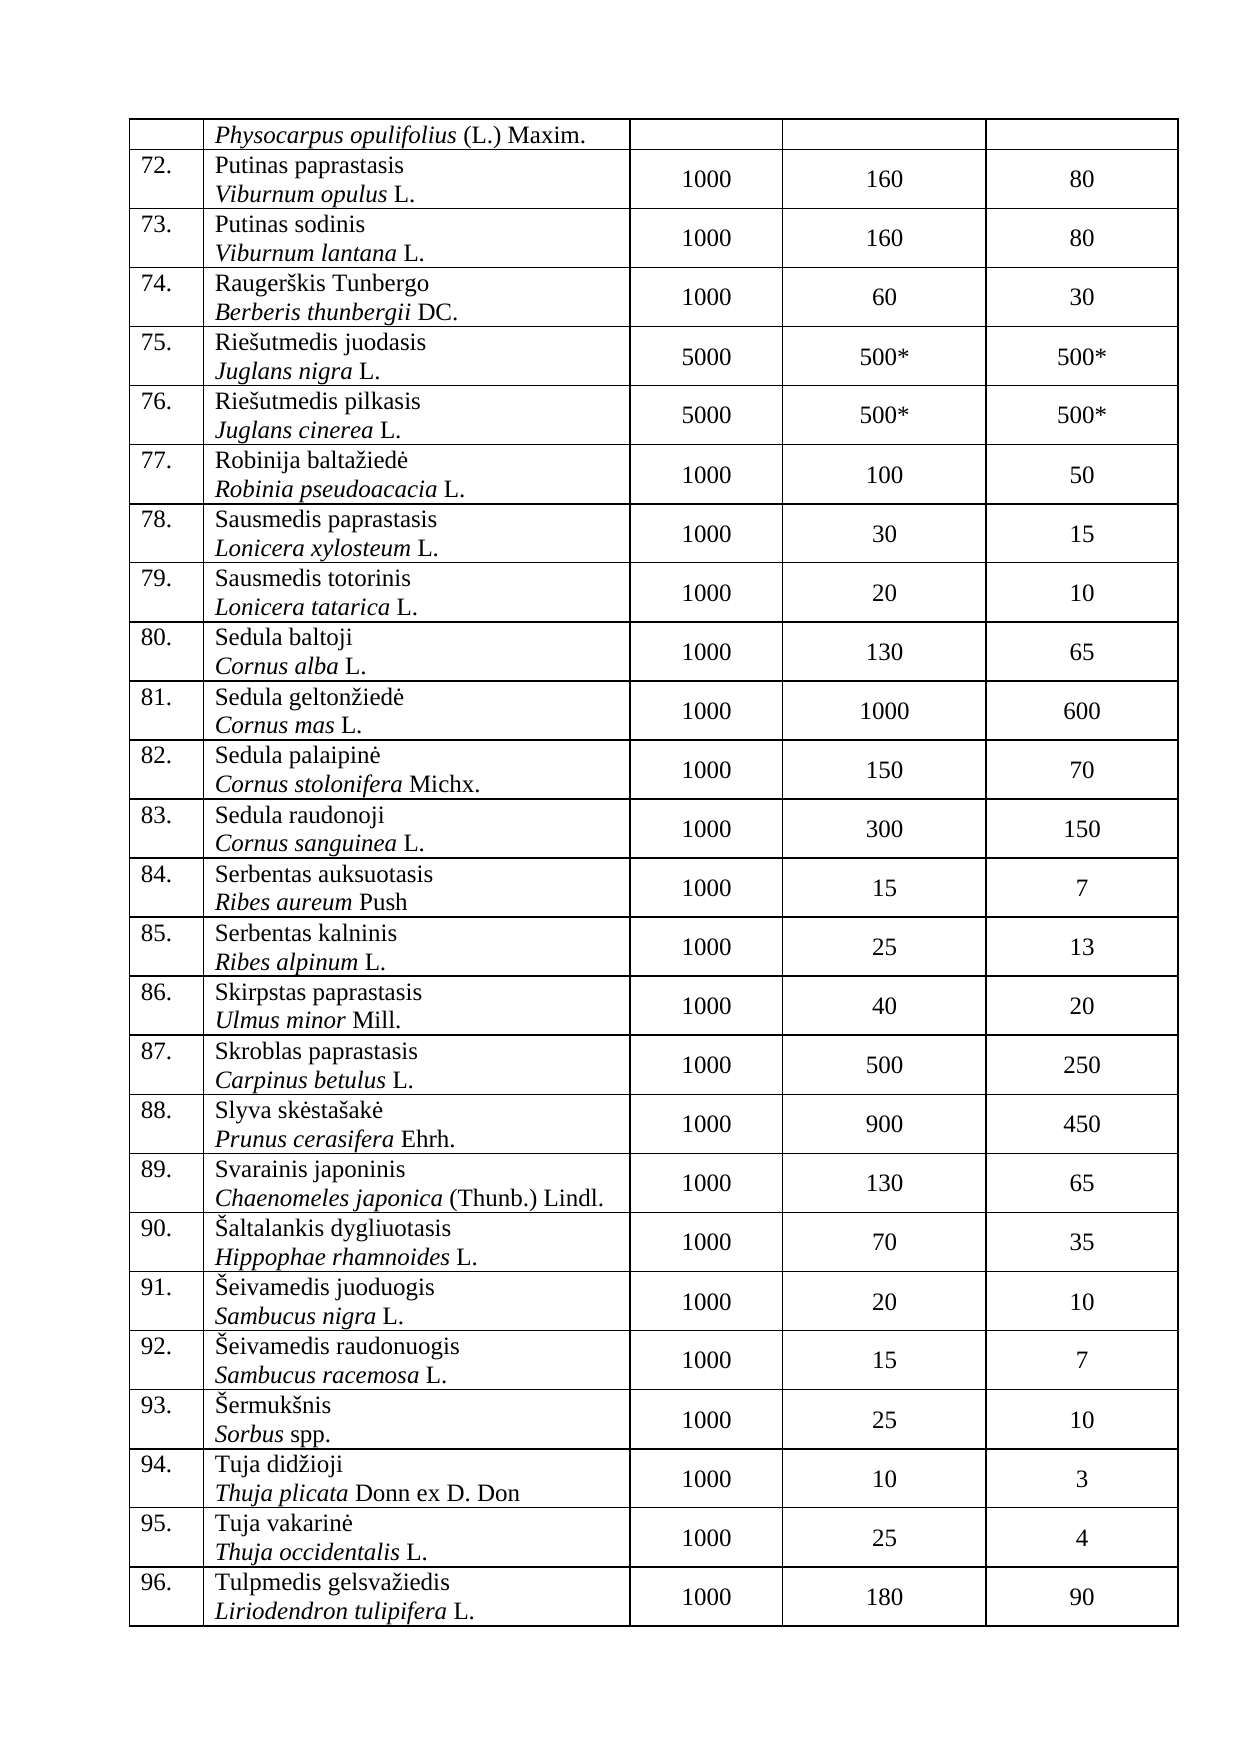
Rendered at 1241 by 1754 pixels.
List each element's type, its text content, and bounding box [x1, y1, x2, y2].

table_cell 1000 [631, 1095, 782, 1152]
table_cell Šermukšnis Sorbus spp. [204, 1390, 629, 1448]
table_cell 10 [783, 1450, 985, 1507]
table_cell [130, 120, 203, 148]
table_cell 25 [783, 1508, 985, 1566]
table_cell 76. [130, 386, 203, 444]
table_cell Sausmedis paprastasis Lonicera xylosteum L. [204, 505, 629, 562]
table_cell 1000 [631, 1568, 782, 1625]
table_cell 160 [783, 150, 985, 207]
table_cell 88. [130, 1095, 203, 1152]
table_cell 85. [130, 918, 203, 975]
table_cell 1000 [631, 445, 782, 503]
table_cell 78. [130, 505, 203, 562]
table_cell Sedula geltonžiedė Cornus mas L. [204, 682, 629, 739]
table_cell 50 [987, 445, 1177, 503]
table_cell 65 [987, 1154, 1177, 1212]
table_cell 500* [783, 327, 985, 385]
table_cell 20 [783, 1272, 985, 1330]
table_cell 500* [783, 386, 985, 444]
table_cell 1000 [631, 741, 782, 798]
table_cell 60 [783, 268, 985, 326]
table_cell 70 [783, 1213, 985, 1271]
table_cell 1000 [631, 268, 782, 326]
table_cell 450 [987, 1095, 1177, 1152]
table_cell 93. [130, 1390, 203, 1448]
table_cell 72. [130, 150, 203, 207]
table_cell 74. [130, 268, 203, 326]
table_cell Putinas paprastasis Viburnum opulus L. [204, 150, 629, 207]
table_cell [631, 120, 782, 148]
table_cell Tuja vakarinė Thuja occidentalis L. [204, 1508, 629, 1566]
table_cell Šaltalankis dygliuotasis Hippophae rhamnoides L. [204, 1213, 629, 1271]
table_cell Riešutmedis juodasis Juglans nigra L. [204, 327, 629, 385]
table_cell 86. [130, 977, 203, 1034]
table_cell 130 [783, 1154, 985, 1212]
table_cell 1000 [631, 1508, 782, 1566]
table_cell [987, 120, 1177, 148]
table_cell 84. [130, 859, 203, 916]
table_cell 77. [130, 445, 203, 503]
table_cell 1000 [631, 209, 782, 267]
table_cell Sausmedis totorinis Lonicera tatarica L. [204, 563, 629, 621]
table_cell 7 [987, 859, 1177, 916]
table_cell 130 [783, 623, 985, 680]
table_cell 94. [130, 1450, 203, 1507]
table_cell 500* [987, 386, 1177, 444]
table_cell 10 [987, 1272, 1177, 1330]
table_cell 90. [130, 1213, 203, 1271]
table_cell 82. [130, 741, 203, 798]
table_cell 4 [987, 1508, 1177, 1566]
table_cell 180 [783, 1568, 985, 1625]
table_cell Tuja didžioji Thuja plicata Donn ex D. Don [204, 1450, 629, 1507]
table_cell Slyva skėstašakė Prunus cerasifera Ehrh. [204, 1095, 629, 1152]
table_cell 150 [783, 741, 985, 798]
table_cell 1000 [631, 1154, 782, 1212]
table_cell 80 [987, 150, 1177, 207]
table_cell 80 [987, 209, 1177, 267]
table_cell 30 [987, 268, 1177, 326]
table_cell 91. [130, 1272, 203, 1330]
table_cell 160 [783, 209, 985, 267]
table_cell 20 [987, 977, 1177, 1034]
table_cell 15 [783, 859, 985, 916]
table_cell Serbentas kalninis Ribes alpinum L. [204, 918, 629, 975]
table_cell 600 [987, 682, 1177, 739]
table_cell 10 [987, 563, 1177, 621]
table_cell 87. [130, 1036, 203, 1093]
table_cell Riešutmedis pilkasis Juglans cinerea L. [204, 386, 629, 444]
table_cell 7 [987, 1331, 1177, 1389]
table_cell 300 [783, 800, 985, 857]
table_cell 150 [987, 800, 1177, 857]
table_cell Physocarpus opulifolius (L.) Maxim. [204, 120, 629, 148]
table_cell Šeivamedis juoduogis Sambucus nigra L. [204, 1272, 629, 1330]
table_cell 89. [130, 1154, 203, 1212]
table_cell 25 [783, 918, 985, 975]
table_cell 35 [987, 1213, 1177, 1271]
table_cell 40 [783, 977, 985, 1034]
table_cell Serbentas auksuotasis Ribes aureum Push [204, 859, 629, 916]
table_cell 1000 [631, 623, 782, 680]
table_cell 1000 [631, 977, 782, 1034]
table_cell 250 [987, 1036, 1177, 1093]
table_cell 81. [130, 682, 203, 739]
table_cell 500 [783, 1036, 985, 1093]
table_cell 1000 [631, 563, 782, 621]
table_cell 75. [130, 327, 203, 385]
table_cell 79. [130, 563, 203, 621]
table_cell 1000 [631, 150, 782, 207]
table_cell 1000 [631, 1450, 782, 1507]
table_cell 92. [130, 1331, 203, 1389]
table_cell Svarainis japoninis Chaenomeles japonica (Thunb.) Lindl. [204, 1154, 629, 1212]
table_cell Sedula raudonoji Cornus sanguinea L. [204, 800, 629, 857]
table_cell 15 [783, 1331, 985, 1389]
table_cell 96. [130, 1568, 203, 1625]
table_cell [783, 120, 985, 148]
table_cell Sedula palaipinė Cornus stolonifera Michx. [204, 741, 629, 798]
table_cell 95. [130, 1508, 203, 1566]
table_cell 1000 [631, 1390, 782, 1448]
table_cell 5000 [631, 327, 782, 385]
table_cell 20 [783, 563, 985, 621]
table_cell 500* [987, 327, 1177, 385]
table_cell Šeivamedis raudonuogis Sambucus racemosa L. [204, 1331, 629, 1389]
table_cell 1000 [631, 682, 782, 739]
table_cell 80. [130, 623, 203, 680]
table_cell 1000 [631, 1213, 782, 1271]
table_cell Robinija baltažiedė Robinia pseudoacacia L. [204, 445, 629, 503]
table_cell 3 [987, 1450, 1177, 1507]
table_cell 65 [987, 623, 1177, 680]
table_cell 1000 [631, 918, 782, 975]
table_cell 1000 [631, 505, 782, 562]
table_cell 73. [130, 209, 203, 267]
table_cell 1000 [631, 1036, 782, 1093]
table_cell 13 [987, 918, 1177, 975]
table_cell 25 [783, 1390, 985, 1448]
table_cell 30 [783, 505, 985, 562]
table_cell 83. [130, 800, 203, 857]
table_cell 1000 [631, 800, 782, 857]
table_cell 100 [783, 445, 985, 503]
table_cell 1000 [783, 682, 985, 739]
table_cell Skroblas paprastasis Carpinus betulus L. [204, 1036, 629, 1093]
table_cell Raugerškis Tunbergo Berberis thunbergii DC. [204, 268, 629, 326]
table_cell Putinas sodinis Viburnum lantana L. [204, 209, 629, 267]
table_cell Sedula baltoji Cornus alba L. [204, 623, 629, 680]
table_cell 5000 [631, 386, 782, 444]
table_cell 1000 [631, 1331, 782, 1389]
table_cell 70 [987, 741, 1177, 798]
table_cell 900 [783, 1095, 985, 1152]
table_cell Skirpstas paprastasis Ulmus minor Mill. [204, 977, 629, 1034]
table_cell 15 [987, 505, 1177, 562]
table_cell 10 [987, 1390, 1177, 1448]
table_cell 90 [987, 1568, 1177, 1625]
table_cell 1000 [631, 859, 782, 916]
table_cell 1000 [631, 1272, 782, 1330]
table_cell Tulpmedis gelsvažiedis Liriodendron tulipifera L. [204, 1568, 629, 1625]
